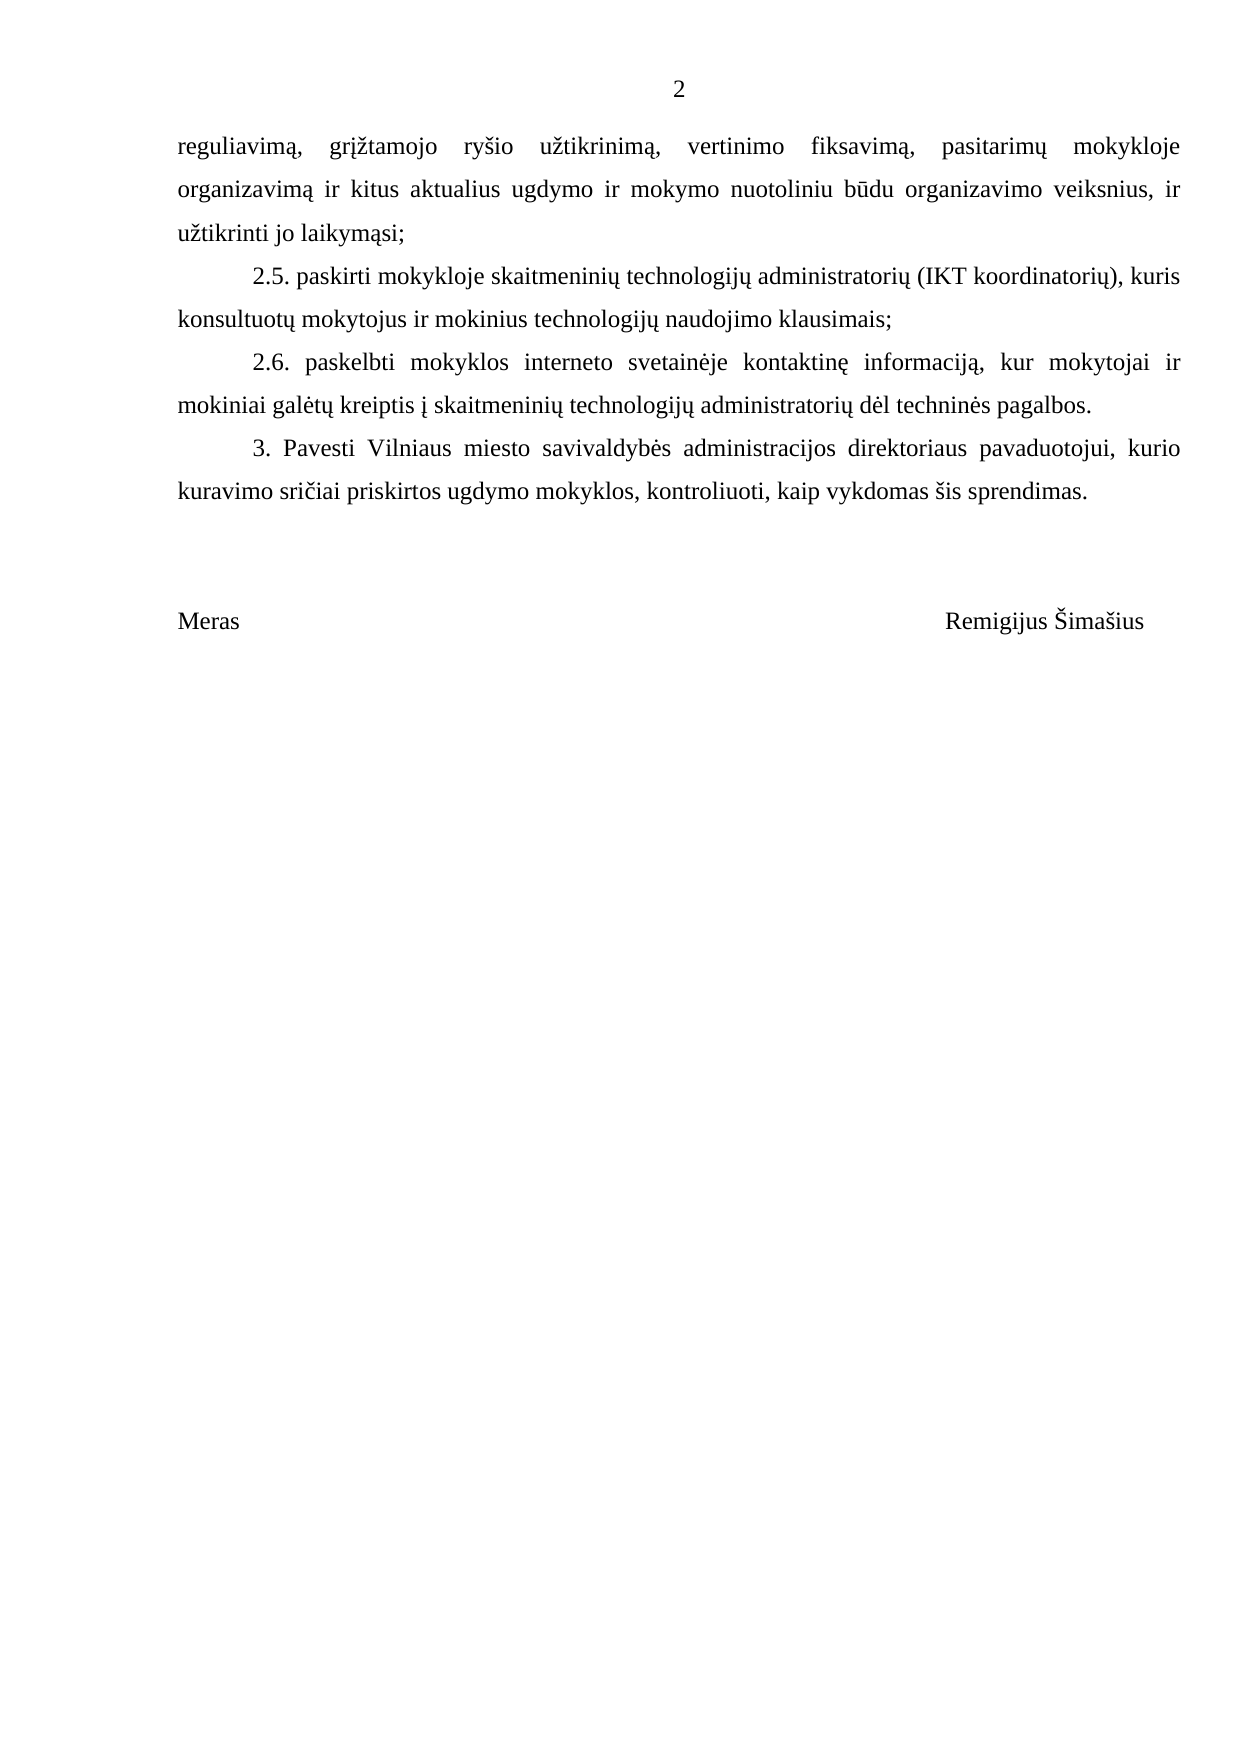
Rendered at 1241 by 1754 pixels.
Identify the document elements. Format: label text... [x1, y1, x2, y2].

text 3. Pavesti Vilniaus miesto savivaldybės administracijos direktoriaus pavaduotojui, kurio kuravimo sričiai priskirtos ugdymo mokyklos, kontroliuoti, kaip vykdomas šis sprendimas. [177, 433, 1181, 505]
text reguliavimą, grįžtamojo ryšio užtikrinimą, vertinimo fiksavimą, pasitarimų mokykloje organizavimą ir kitus aktualius ugdymo ir mokymo nuotoliniu būdu organizavimo veiksnius, ir užtikrinti jo laikymąsi; [177, 131, 1181, 246]
text Meras Remigijus Šimašius [177, 606, 1181, 634]
text 2.6. paskelbti mokyklos interneto svetainėje kontaktinę informaciją, kur mokytojai ir mokiniai galėtų kreiptis į skaitmeninių technologijų administratorių dėl techninės pagalbos. [177, 347, 1181, 419]
text 2.5. paskirti mokykloje skaitmeninių technologijų administratorių (IKT koordinatorių), kuris konsultuotų mokytojus ir mokinius technologijų naudojimo klausimais; [177, 261, 1181, 333]
